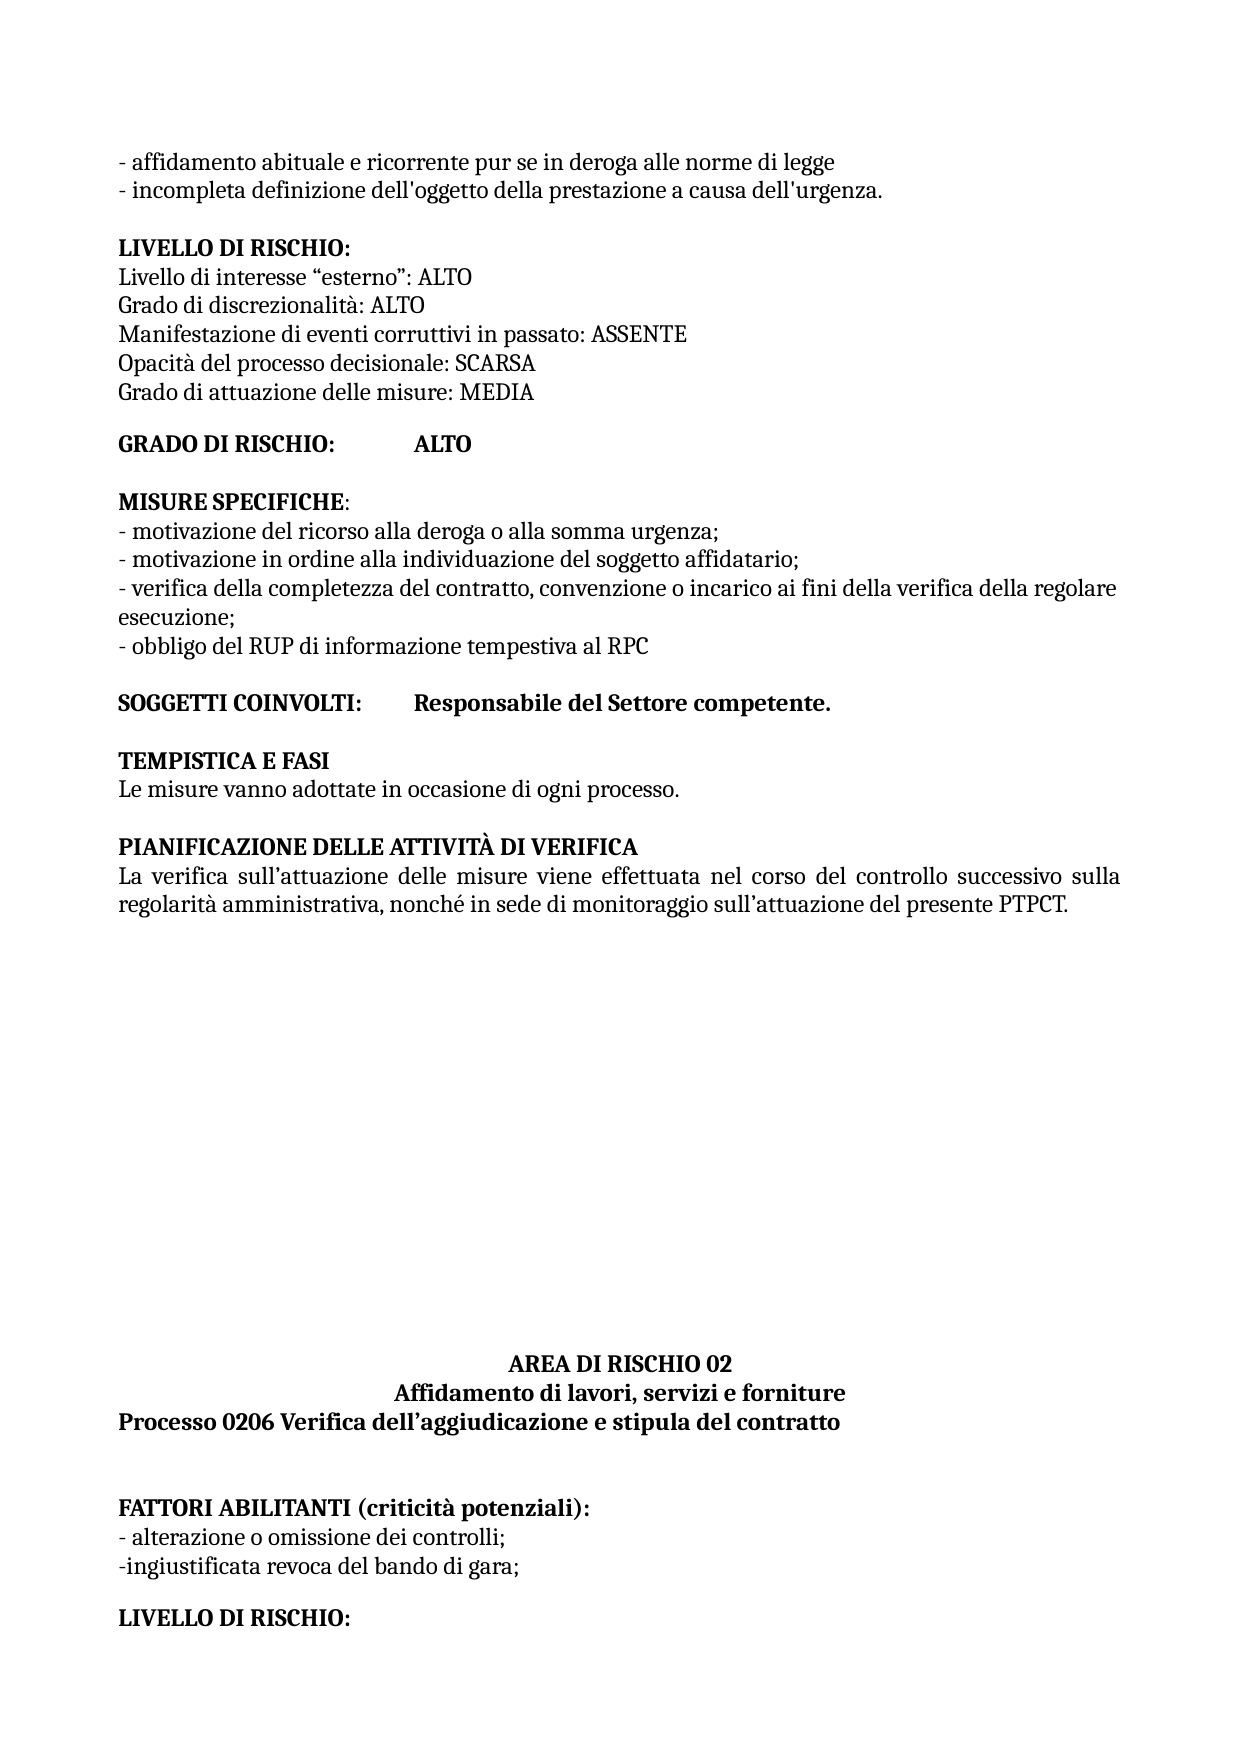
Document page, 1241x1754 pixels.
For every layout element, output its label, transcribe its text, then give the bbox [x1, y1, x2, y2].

text AREA DI RISCHIO 02 [118, 1350, 1122, 1379]
text LIVELLO DI RISCHIO: [118, 234, 1122, 263]
text PIANIFICAZIONE DELLE ATTIVITÀ DI VERIFICA [118, 833, 1122, 862]
text -ingiustificata revoca del bando di gara; [118, 1552, 1122, 1580]
text Grado di attuazione delle misure: MEDIA [118, 378, 1122, 406]
text - affidamento abituale e ricorrente pur se in deroga alle norme di legge - incompleta definizione dell'oggetto della prestazione a causa dell'urgenza. [118, 148, 1122, 205]
text Livello di interesse “esterno”: ALTO [118, 263, 1122, 291]
text SOGGETTI COINVOLTI: Responsabile del Settore competente. [118, 689, 1122, 718]
text GRADO DI RISCHIO: ALTO [118, 430, 1122, 459]
text - motivazione del ricorso alla deroga o alla somma urgenza; - motivazione in ordine alla individuazione del soggetto affidatario; - verifica della completezza del contratto, convenzione o incarico ai fini della verifica della regolare esecuzione; [118, 517, 1122, 632]
text La verifica sull’attuazione delle misure viene effettuata nel corso del controllo successivo sulla regolarità amministrativa, nonché in sede di monitoraggio sull’attuazione del presente PTPCT. [118, 862, 1122, 919]
text Opacità del processo decisionale: SCARSA [118, 349, 1122, 378]
text MISURE SPECIFICHE: [118, 488, 1122, 517]
text Affidamento di lavori, servizi e forniture [118, 1379, 1122, 1408]
text Grado di discrezionalità: ALTO [118, 291, 1122, 320]
text FATTORI ABILITANTI (criticità potenziali): [118, 1494, 1122, 1523]
text LIVELLO DI RISCHIO: [118, 1580, 1122, 1633]
text Manifestazione di eventi corruttivi in passato: ASSENTE [118, 320, 1122, 349]
text Processo 0206 Verifica dell’aggiudicazione e stipula del contratto [118, 1408, 1122, 1437]
text TEMPISTICA E FASI [118, 747, 1122, 775]
text - alterazione o omissione dei controlli; [118, 1523, 1122, 1552]
text - obbligo del RUP di informazione tempestiva al RPC [118, 632, 1122, 660]
text Le misure vanno adottate in occasione di ogni processo. [118, 775, 1122, 804]
